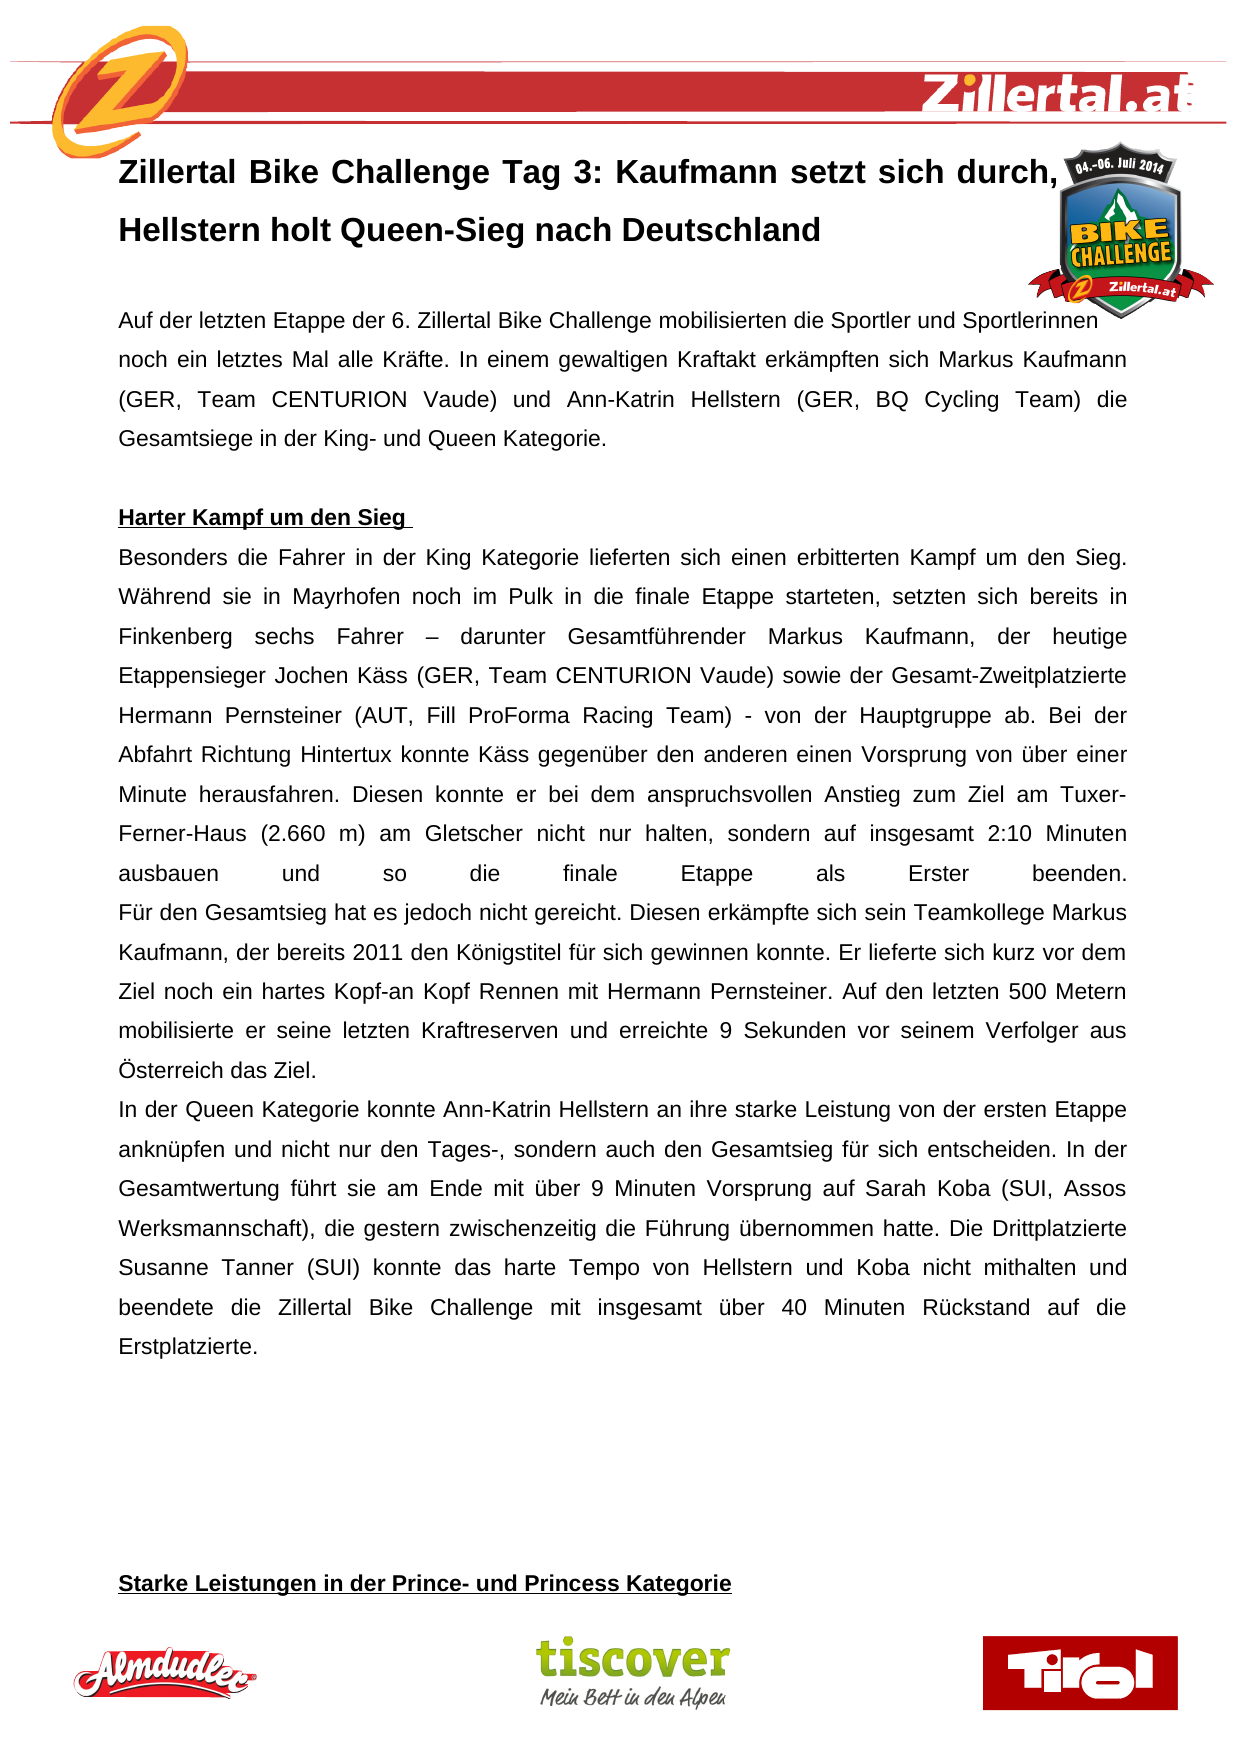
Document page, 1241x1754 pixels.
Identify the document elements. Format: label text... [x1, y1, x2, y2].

text Zillertal Bike Challenge Tag 3: Kaufmann setzt sich durch, Hellstern holt Queen-Sieg nach Deutschland [118, 152, 1079, 248]
text Auf der letzten Etappe der 6. Zillertal Bike Challenge mobilisierten die Sportler und Sportlerinnen noch ein letztes Mal alle Kräfte. In einem gewaltigen Kraftakt erkämpften sich Markus Kaufmann (GER, Team CENTURION Vaude) und Ann-Katrin Hellstern (GER, BQ Cycling Team) die Gesamtsiege in der King- und Queen Kategorie. [118, 307, 1128, 452]
text Starke Leistungen in der Prince- und Princess Kategorie [118, 1570, 1128, 1597]
text Besonders die Fahrer in der King Kategorie lieferten sich einen erbitterten Kampf um den Sieg. Während sie in Mayrhofen noch im Pulk in die finale Etappe starteten, setzten sich bereits in Finkenberg sechs Fahrer – darunter Gesamtführender Markus Kaufmann, der heutige Etappensieger Jochen Käss (GER, Team CENTURION Vaude) sowie der Gesamt-Zweitplatzierte Hermann Pernsteiner (AUT, Fill ProForma Racing Team) - von der Hauptgruppe ab. Bei der Abfahrt Richtung Hintertux konnte Käss gegenüber den anderen einen Vorsprung von über einer Minute herausfahren. Diesen konnte er bei dem anspruchsvollen Anstieg zum Ziel am Tuxer-Ferner-Haus (2.660 m) am Gletscher nicht nur halten, sondern auf insgesamt 2:10 Minuten ausbauen und so die finale Etappe als Erster beenden. Für den Gesamtsieg hat es jedoch nicht gereicht. Diesen erkämpfte sich sein Teamkollege Markus Kaufmann, der bereits 2011 den Königstitel für sich gewinnen konnte. Er lieferte sich kurz vor dem Ziel noch ein hartes Kopf-an Kopf Rennen mit Hermann Pernsteiner. Auf den letzten 500 Metern mobilisierte er seine letzten Kraftreserven und erreichte 9 Sekunden vor seinem Verfolger aus Österreich das Ziel. [118, 544, 1128, 1083]
text Harter Kampf um den Sieg [118, 504, 1128, 531]
text In der Queen Kategorie konnte Ann-Katrin Hellstern an ihre starke Leistung von der ersten Etappe anknüpfen und nicht nur den Tages-, sondern auch den Gesamtsieg für sich entscheiden. In der Gesamtwertung führt sie am Ende mit über 9 Minuten Vorsprung auf Sarah Koba (SUI, Assos Werksmannschaft), die gestern zwischenzeitig die Führung übernommen hatte. Die Drittplatzierte Susanne Tanner (SUI) konnte das harte Tempo von Hellstern und Koba nicht mithalten und beendete die Zillertal Bike Challenge mit insgesamt über 40 Minuten Rückstand auf die Erstplatzierte. [118, 1096, 1128, 1360]
